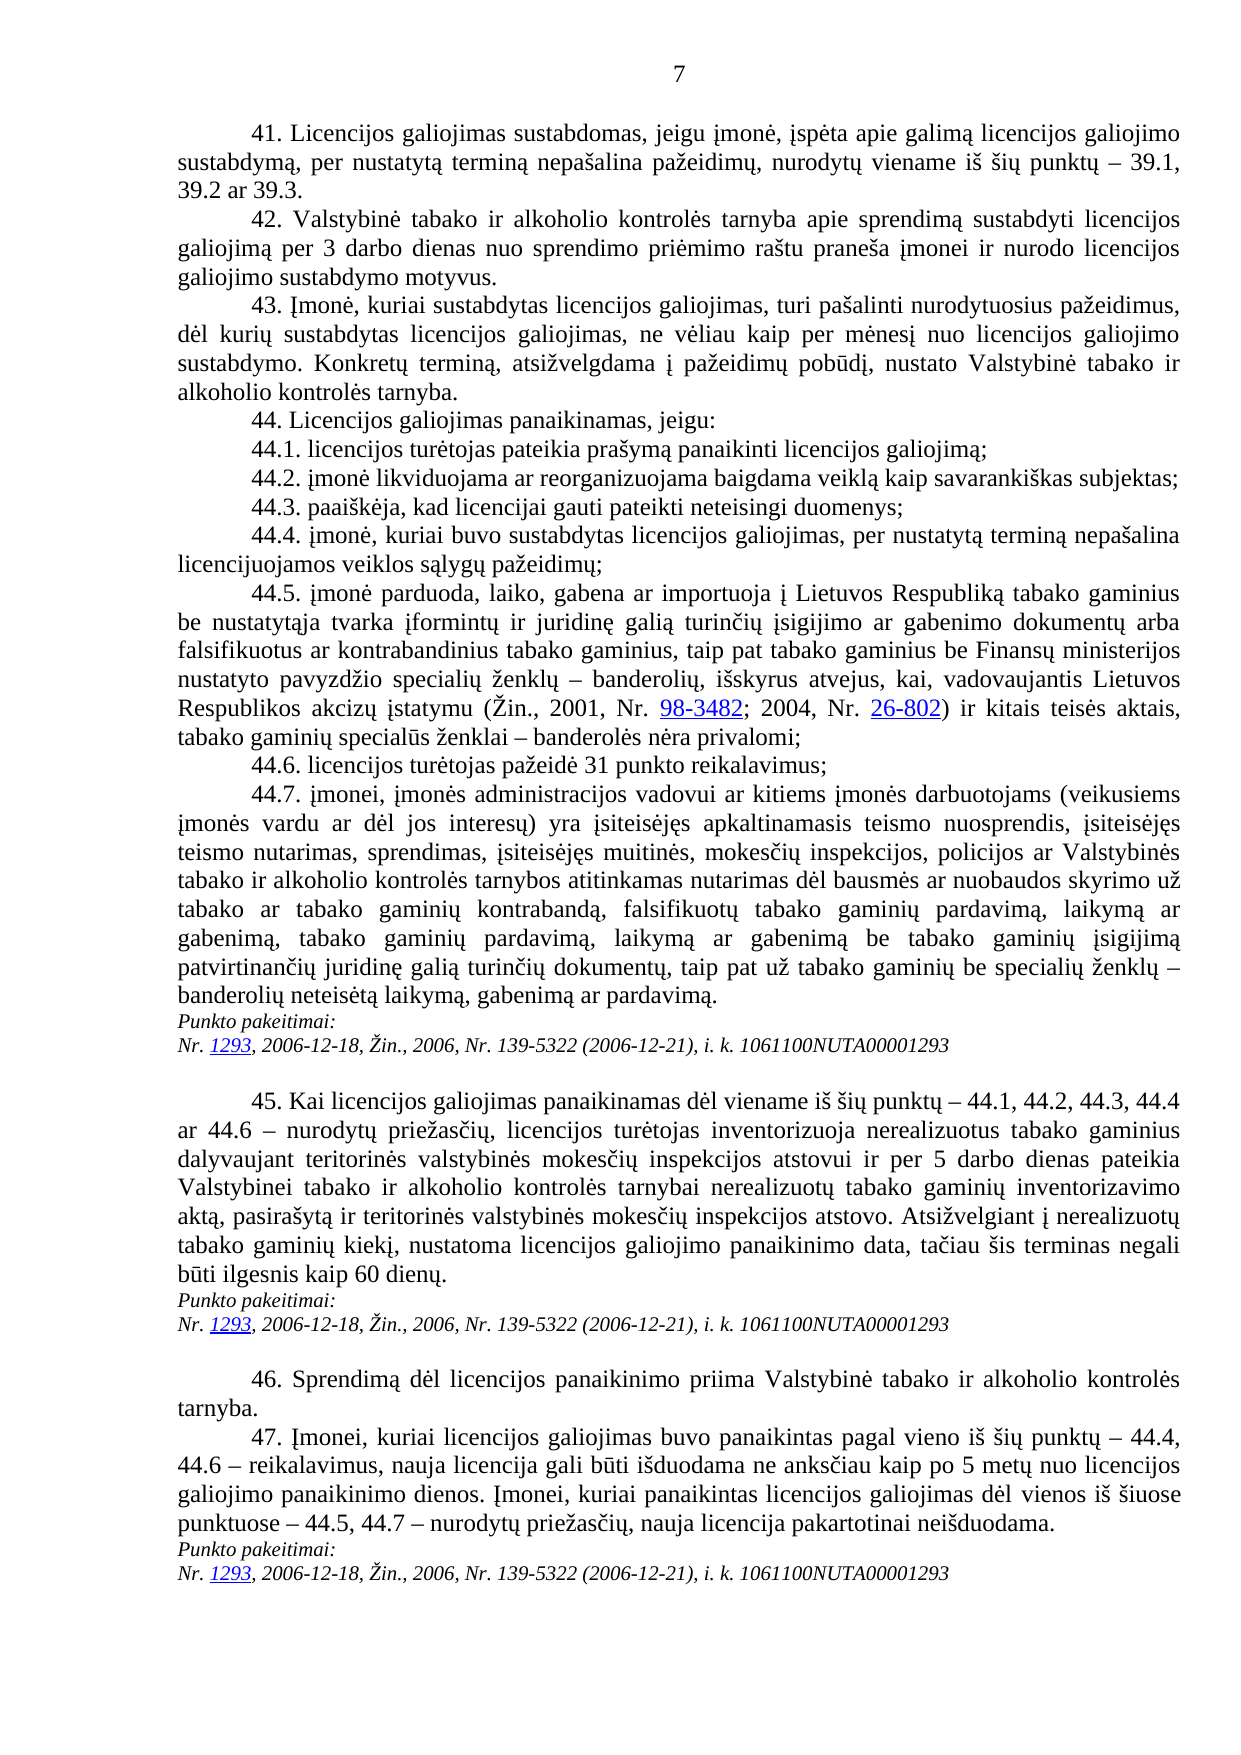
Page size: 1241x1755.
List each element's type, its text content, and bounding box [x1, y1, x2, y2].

text Nr. 1293, 2006-12-18, Žin., 2006, Nr. 139-5322 (2006-12-21), i. k. 1061100NUTA00001293 [177, 1312, 1181, 1336]
text 47. Įmonei, kuriai licencijos galiojimas buvo panaikintas pagal vieno iš šių punktų – 44.4, 44.6 – reikalavimus, nauja licencija gali būti išduodama ne anksčiau kaip po 5 metų nuo licencijos galiojimo panaikinimo dienos. Įmonei, kuriai panaikintas licencijos galiojimas dėl vienos iš šiuose punktuose – 44.5, 44.7 – nurodytų priežasčių, nauja licencija pakartotinai neišduodama. [177, 1422, 1181, 1537]
text 44.4. įmonė, kuriai buvo sustabdytas licencijos galiojimas, per nustatytą terminą nepašalina licencijuojamos veiklos sąlygų pažeidimų; [177, 521, 1181, 578]
text 44.6. licencijos turėtojas pažeidė 31 punkto reikalavimus; [177, 751, 1181, 779]
text 44.5. įmonė parduoda, laiko, gabena ar importuoja į Lietuvos Respubliką tabako gaminius be nustatytąja tvarka įformintų ir juridinę galią turinčių įsigijimo ar gabenimo dokumentų arba falsifikuotus ar kontrabandinius tabako gaminius, taip pat tabako gaminius be Finansų ministerijos nustatyto pavyzdžio specialių ženklų – banderolių, išskyrus atvejus, kai, vadovaujantis Lietuvos Respublikos akcizų įstatymu (Žin., 2001, Nr. 98-3482; 2004, Nr. 26-802) ir kitais teisės aktais, tabako gaminių specialūs ženklai – banderolės nėra privalomi; [177, 578, 1181, 751]
text 44.7. įmonei, įmonės administracijos vadovui ar kitiems įmonės darbuotojams (veikusiems įmonės vardu ar dėl jos interesų) yra įsiteisėjęs apkaltinamasis teismo nuosprendis, įsiteisėjęs teismo nutarimas, sprendimas, įsiteisėjęs muitinės, mokesčių inspekcijos, policijos ar Valstybinės tabako ir alkoholio kontrolės tarnybos atitinkamas nutarimas dėl bausmės ar nuobaudos skyrimo už tabako ar tabako gaminių kontrabandą, falsifikuotų tabako gaminių pardavimą, laikymą ar gabenimą, tabako gaminių pardavimą, laikymą ar gabenimą be tabako gaminių įsigijimą patvirtinančių juridinę galią turinčių dokumentų, taip pat už tabako gaminių be specialių ženklų – banderolių neteisėtą laikymą, gabenimą ar pardavimą. [177, 779, 1181, 1009]
text Punkto pakeitimai: [177, 1287, 1181, 1312]
text 42. Valstybinė tabako ir alkoholio kontrolės tarnyba apie sprendimą sustabdyti licencijos galiojimą per 3 darbo dienas nuo sprendimo priėmimo raštu praneša įmonei ir nurodo licencijos galiojimo sustabdymo motyvus. [177, 204, 1181, 291]
text Punkto pakeitimai: [177, 1009, 1181, 1033]
text 43. Įmonė, kuriai sustabdytas licencijos galiojimas, turi pašalinti nurodytuosius pažeidimus, dėl kurių sustabdytas licencijos galiojimas, ne vėliau kaip per mėnesį nuo licencijos galiojimo sustabdymo. Konkretų terminą, atsižvelgdama į pažeidimų pobūdį, nustato Valstybinė tabako ir alkoholio kontrolės tarnyba. [177, 291, 1181, 406]
text 44.2. įmonė likviduojama ar reorganizuojama baigdama veiklą kaip savarankiškas subjektas; [177, 463, 1181, 492]
text 44.3. paaiškėja, kad licencijai gauti pateikti neteisingi duomenys; [177, 492, 1181, 521]
text 44. Licencijos galiojimas panaikinamas, jeigu: [177, 406, 1181, 434]
text 45. Kai licencijos galiojimas panaikinamas dėl viename iš šių punktų – 44.1, 44.2, 44.3, 44.4 ar 44.6 – nurodytų priežasčių, licencijos turėtojas inventorizuoja nerealizuotus tabako gaminius dalyvaujant teritorinės valstybinės mokesčių inspekcijos atstovui ir per 5 darbo dienas pateikia Valstybinei tabako ir alkoholio kontrolės tarnybai nerealizuotų tabako gaminių inventorizavimo aktą, pasirašytą ir teritorinės valstybinės mokesčių inspekcijos atstovo. Atsižvelgiant į nerealizuotų tabako gaminių kiekį, nustatoma licencijos galiojimo panaikinimo data, tačiau šis terminas negali būti ilgesnis kaip 60 dienų. [177, 1086, 1181, 1287]
text 46. Sprendimą dėl licencijos panaikinimo priima Valstybinė tabako ir alkoholio kontrolės tarnyba. [177, 1364, 1181, 1422]
text 41. Licencijos galiojimas sustabdomas, jeigu įmonė, įspėta apie galimą licencijos galiojimo sustabdymą, per nustatytą terminą nepašalina pažeidimų, nurodytų viename iš šių punktų – 39.1, 39.2 ar 39.3. [177, 118, 1181, 204]
text 44.1. licencijos turėtojas pateikia prašymą panaikinti licencijos galiojimą; [177, 434, 1181, 463]
text Nr. 1293, 2006-12-18, Žin., 2006, Nr. 139-5322 (2006-12-21), i. k. 1061100NUTA00001293 [177, 1561, 1181, 1585]
text Nr. 1293, 2006-12-18, Žin., 2006, Nr. 139-5322 (2006-12-21), i. k. 1061100NUTA00001293 [177, 1033, 1181, 1057]
text Punkto pakeitimai: [177, 1537, 1181, 1561]
